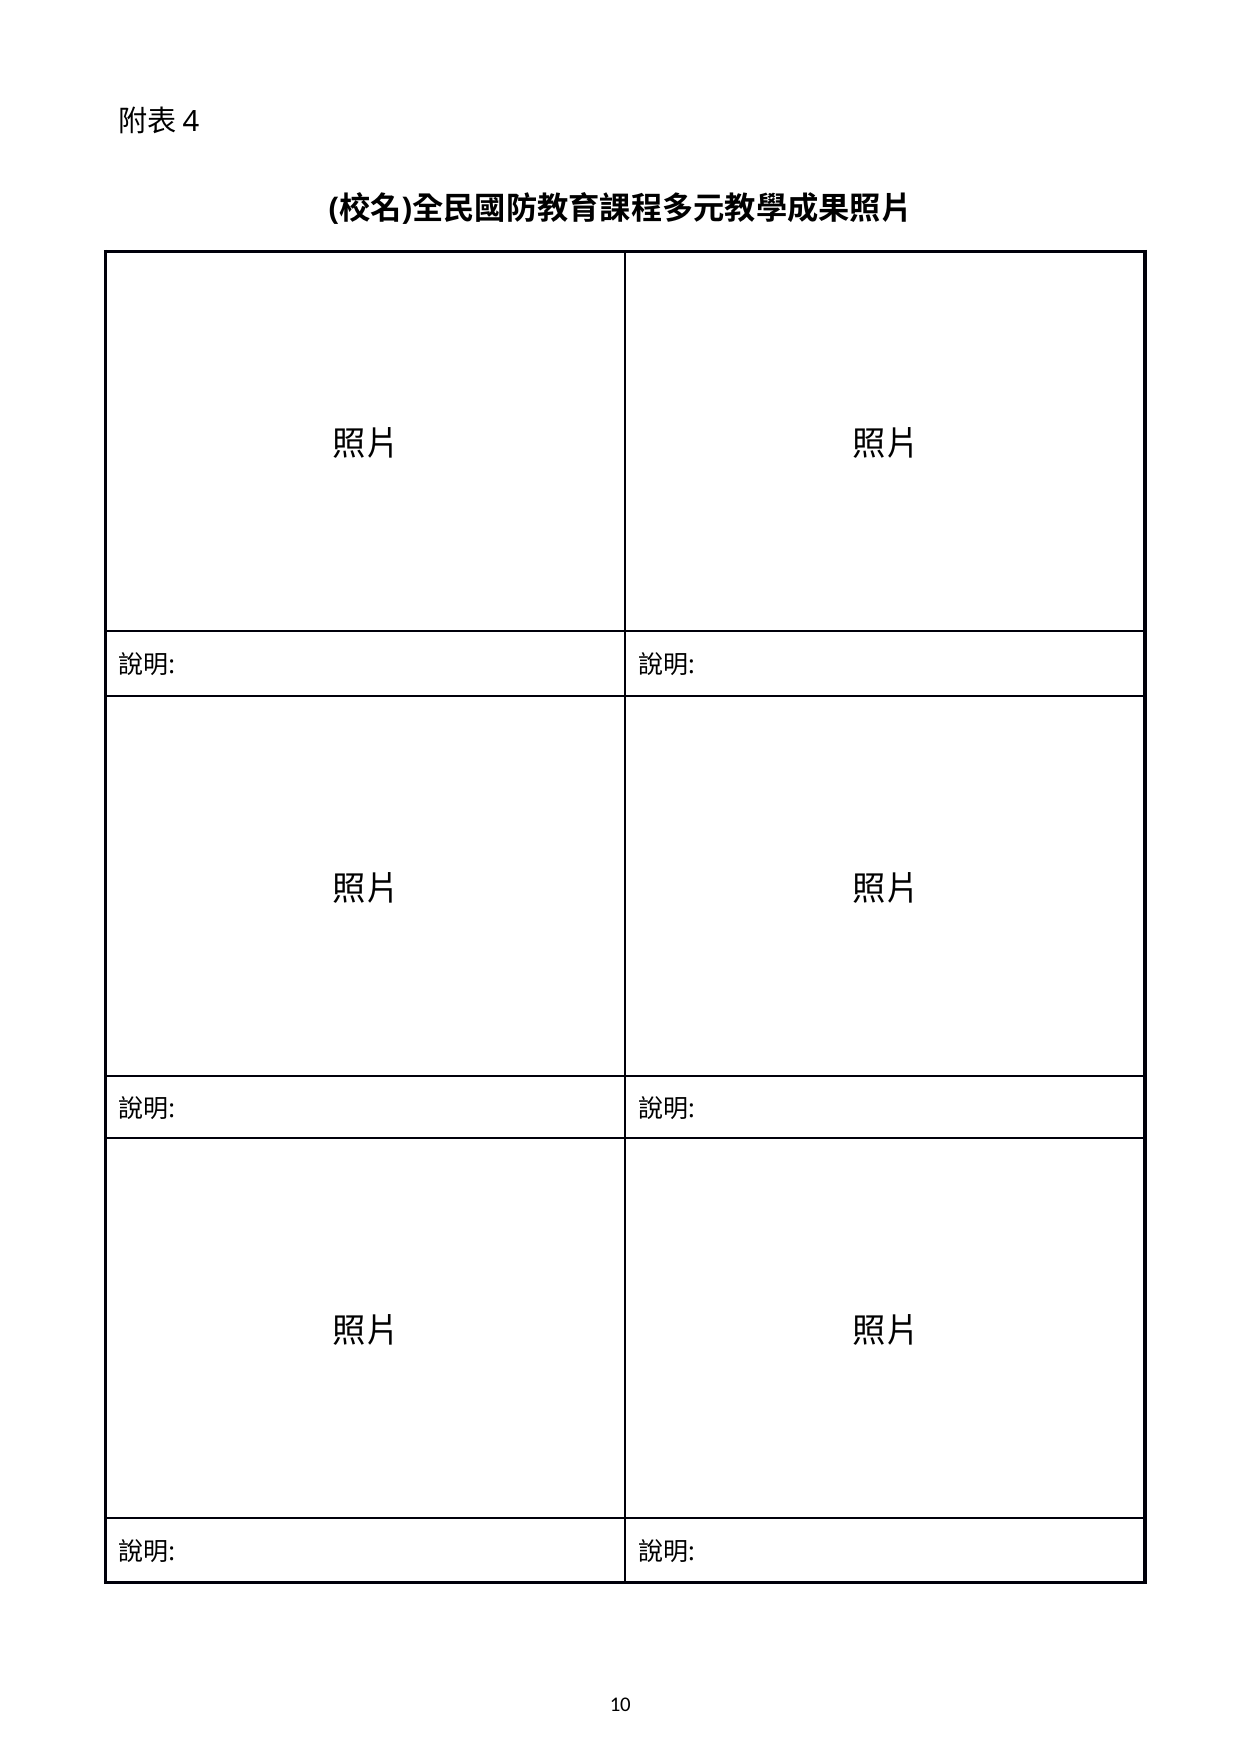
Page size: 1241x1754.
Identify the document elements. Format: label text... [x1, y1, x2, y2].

table_cell 說明: [107, 1519, 624, 1581]
table_cell 說明: [626, 632, 1143, 695]
text 附表4 [118, 75, 1122, 150]
table_header 照片 [626, 253, 1143, 630]
text (校名)全民國防教育課程多元教學成果照片 [118, 162, 1122, 237]
table_cell 照片 [107, 1139, 624, 1517]
table_cell 說明: [626, 1519, 1143, 1581]
table_cell 說明: [107, 1077, 624, 1137]
table_cell 照片 [626, 697, 1143, 1075]
table_cell 照片 [107, 697, 624, 1075]
table_header 照片 [107, 253, 624, 630]
table_cell 說明: [107, 632, 624, 695]
table_cell 說明: [626, 1077, 1143, 1137]
table_cell 照片 [626, 1139, 1143, 1517]
